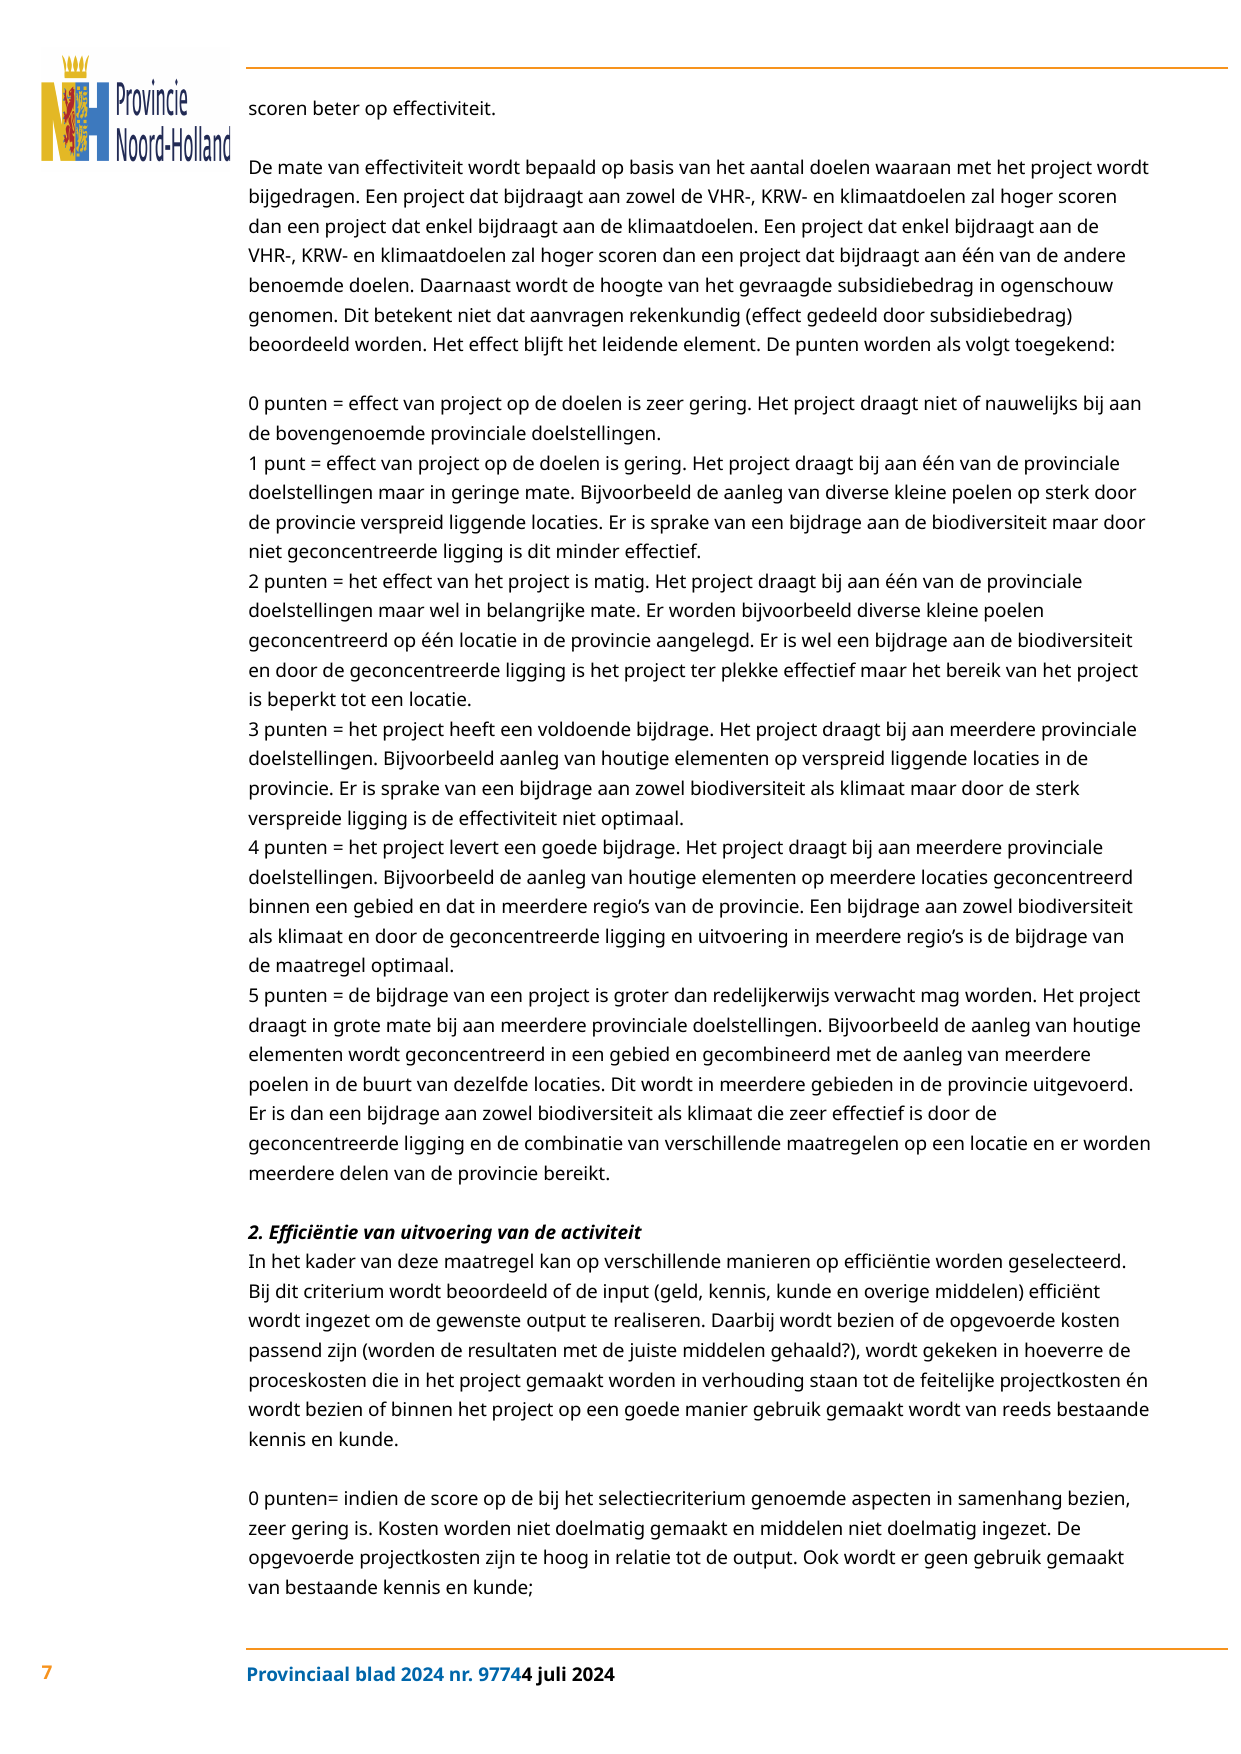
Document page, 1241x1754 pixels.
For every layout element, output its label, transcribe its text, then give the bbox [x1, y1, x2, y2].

text 2 punten = het effect van het project is matig. Het project draagt bij aan één van de provinciale doelstellingen maar wel in belangrijke mate. Er worden bijvoorbeeld diverse kleine poelen geconcentreerd op één locatie in de provincie aangelegd. Er is wel een bijdrage aan de biodiversiteit en door de geconcentreerde ligging is het project ter plekke effectief maar het bereik van het project is beperkt tot een locatie. [248, 568, 1152, 712]
text 4 punten = het project levert een goede bijdrage. Het project draagt bij aan meerdere provinciale doelstellingen. Bijvoorbeeld de aanleg van houtige elementen op meerdere locaties geconcentreerd binnen een gebied en dat in meerdere regio’s van de provincie. Een bijdrage aan zowel biodiversiteit als klimaat en door de geconcentreerde ligging en uitvoering in meerdere regio’s is de bijdrage van de maatregel optimaal. [248, 834, 1152, 978]
text 1 punt = effect van project op de doelen is gering. Het project draagt bij aan één van de provinciale doelstellingen maar in geringe mate. Bijvoorbeeld de aanleg van diverse kleine poelen op sterk door de provincie verspreid liggende locaties. Er is sprake van een bijdrage aan de biodiversiteit maar door niet geconcentreerde ligging is dit minder effectief. [248, 450, 1152, 564]
text 2. Efficiëntie van uitvoering van de activiteit [248, 1219, 1152, 1245]
text Bij dit criterium wordt beoordeeld of de input (geld, kennis, kunde en overige middelen) efficiënt wordt ingezet om de gewenste output te realiseren. Daarbij wordt bezien of de opgevoerde kosten passend zijn (worden de resultaten met de juiste middelen gehaald?), wordt gekeken in hoeverre de proceskosten die in het project gemaakt worden in verhouding staan tot de feitelijke projectkosten én wordt bezien of binnen het project op een goede manier gebruik gemaakt wordt van reeds bestaande kennis en kunde. [248, 1278, 1152, 1452]
text 0 punten= indien de score op de bij het selectiecriterium genoemde aspecten in samenhang bezien, zeer gering is. Kosten worden niet doelmatig gemaakt en middelen niet doelmatig ingezet. De opgevoerde projectkosten zijn te hoog in relatie tot de output. Ook wordt er geen gebruik gemaakt van bestaande kennis en kunde; [248, 1485, 1152, 1600]
picture [41, 47, 231, 172]
text 0 punten = effect van project op de doelen is zeer gering. Het project draagt niet of nauwelijks bij aan de bovengenoemde provinciale doelstellingen. [248, 391, 1152, 446]
text 5 punten = de bijdrage van een project is groter dan redelijkerwijs verwacht mag worden. Het project draagt in grote mate bij aan meerdere provinciale doelstellingen. Bijvoorbeeld de aanleg van houtige elementen wordt geconcentreerd in een gebied en gecombineerd met de aanleg van meerdere poelen in de buurt van dezelfde locaties. Dit wordt in meerdere gebieden in de provincie uitgevoerd. Er is dan een bijdrage aan zowel biodiversiteit als klimaat die zeer effectief is door de geconcentreerde ligging en de combinatie van verschillende maatregelen op een locatie en er worden meerdere delen van de provincie bereikt. [248, 982, 1152, 1186]
text De mate van effectiviteit wordt bepaald op basis van het aantal doelen waaraan met het project wordt bijgedragen. Een project dat bijdraagt aan zowel de VHR-, KRW- en klimaatdoelen zal hoger scoren dan een project dat enkel bijdraagt aan de klimaatdoelen. Een project dat enkel bijdraagt aan de VHR-, KRW- en klimaatdoelen zal hoger scoren dan een project dat bijdraagt aan één van de andere benoemde doelen. Daarnaast wordt de hoogte van het gevraagde subsidiebedrag in ogenschouw genomen. Dit betekent niet dat aanvragen rekenkundig (effect gedeeld door subsidiebedrag) beoordeeld worden. Het effect blijft het leidende element. De punten worden als volgt toegekend: [248, 154, 1152, 357]
text In het kader van deze maatregel kan op verschillende manieren op efficiëntie worden geselecteerd. [248, 1248, 1152, 1274]
text 3 punten = het project heeft een voldoende bijdrage. Het project draagt bij aan meerdere provinciale doelstellingen. Bijvoorbeeld aanleg van houtige elementen op verspreid liggende locaties in de provincie. Er is sprake van een bijdrage aan zowel biodiversiteit als klimaat maar door de sterk verspreide ligging is de effectiviteit niet optimaal. [248, 716, 1152, 831]
text scoren beter op effectiviteit. [248, 95, 1152, 121]
